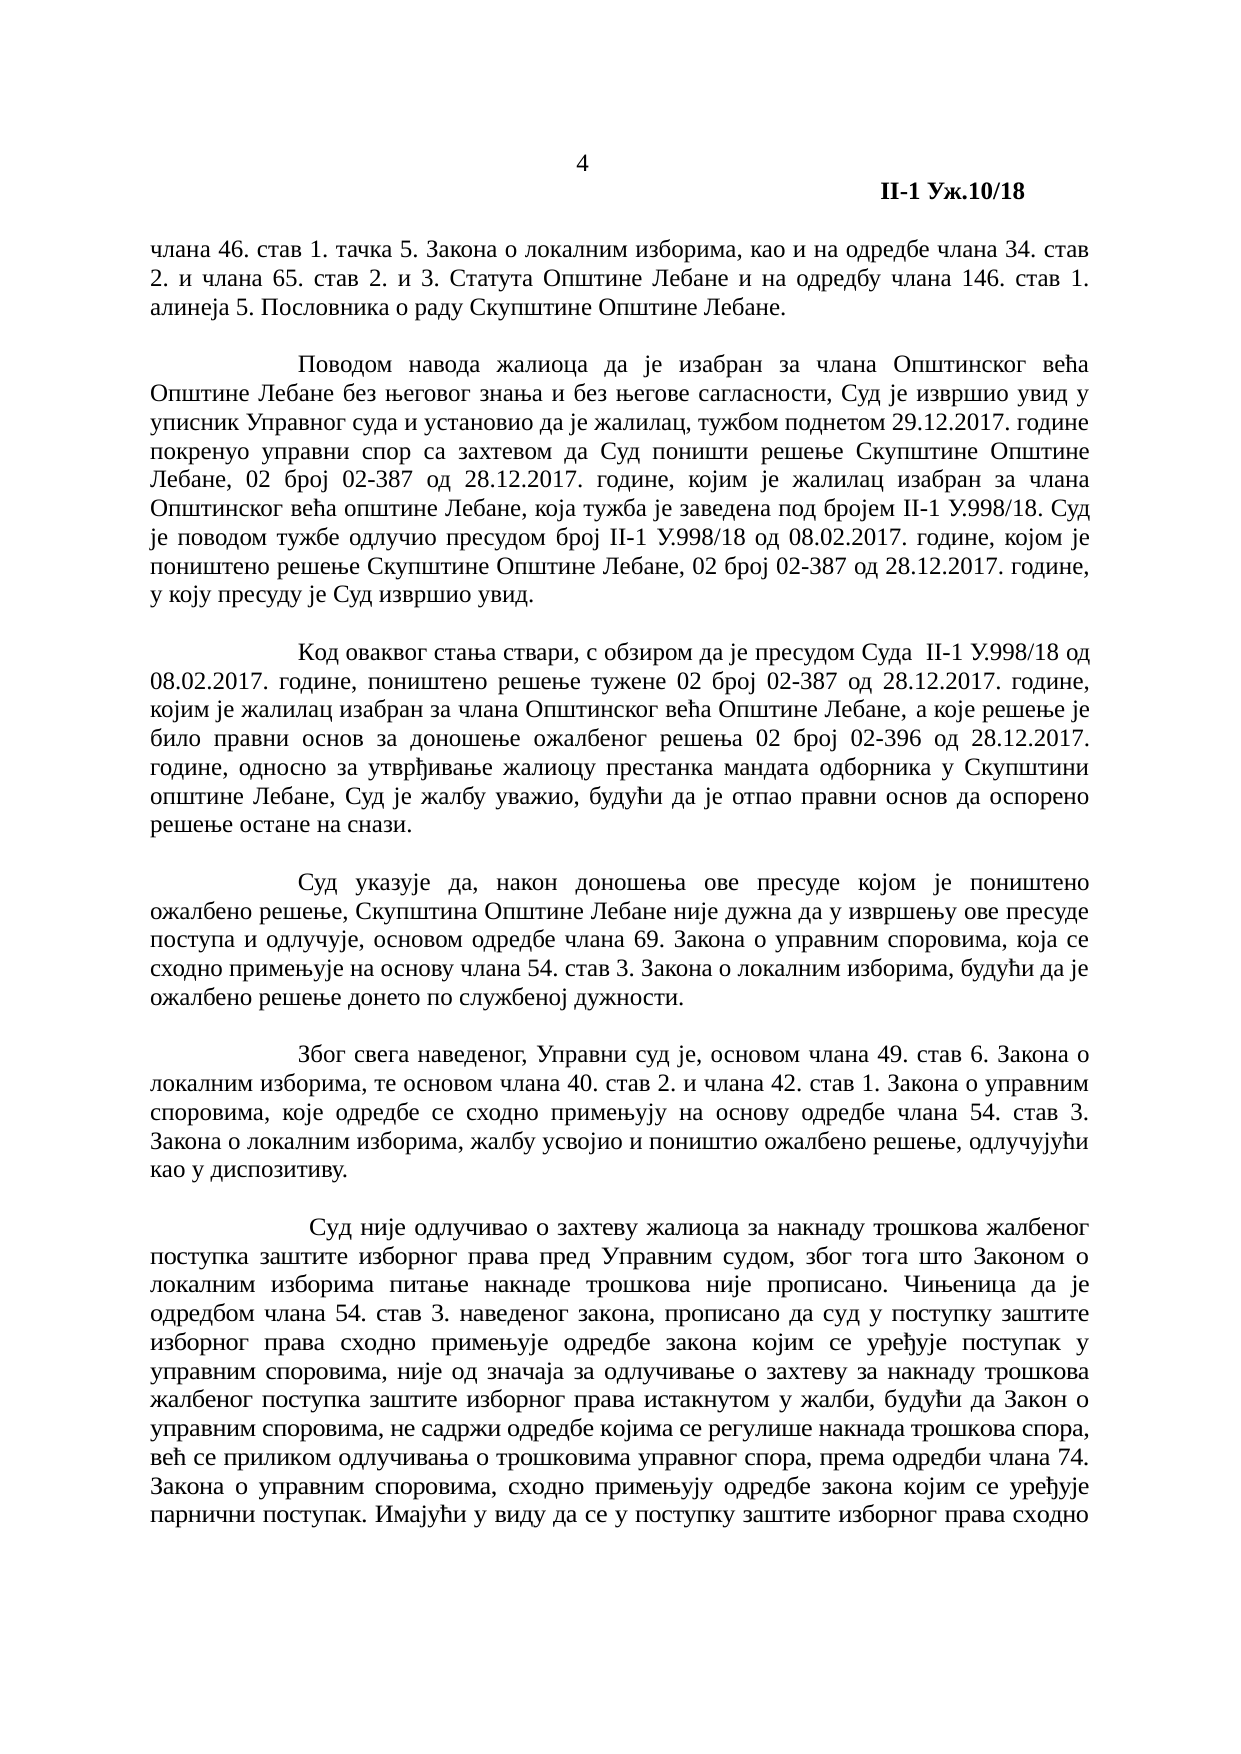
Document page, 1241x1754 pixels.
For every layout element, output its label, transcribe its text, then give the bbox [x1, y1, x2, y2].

text члана 46. став 1. тачка 5. Закона о локалним изборима, као и на одредбе члана 34. став 2. и члана 65. став 2. и 3. Статута Oпштине Лебане и на одредбу члана 146. став 1. алинеја 5. Пословника о раду Скупштине Oпштине Лебане. [150, 234, 1090, 321]
text Поводом навода жалиоца да је изабран за члана Општинског већа Општине Лебане без његовог знања и без његове сагласности, Суд је извршио увид у уписник Управног суда и установио да је жалилац, тужбом поднетом 29.12.2017. године покренуо управни спор са захтевом да Суд поништи решење Скупштине Општине Лебане, 02 број 02-387 од 28.12.2017. године, којим је жалилац изабран за члана Општинског већа општине Лебане, која тужба је заведена под бројем II-1 У.998/18. Суд је поводом тужбе одлучио пресудом број II-1 У.998/18 од 08.02.2017. године, којом је поништено решење Скупштине Општине Лебане, 02 број 02-387 од 28.12.2017. године, у коју пресуду је Суд извршио увид. [150, 349, 1090, 608]
text Код оваквог стања ствари, с обзиром да је пресудом Суда II-1 У.998/18 од 08.02.2017. године, поништено решење тужене 02 број 02-387 од 28.12.2017. године, којим је жалилац изабран за члана Општинског већа Општине Лебане, а које решење је било правни основ за доношење ожалбеног решења 02 број 02-396 од 28.12.2017. године, односно за утврђивање жалиоцу престанка мандата одборника у Скупштини општине Лебане, Суд је жалбу уважио, будући да је отпао правни основ да оспорено решење остане на снази. [150, 637, 1090, 838]
text Суд указује да, након доношења ове пресуде којом је поништено ожалбено решење, Скупштина Oпштине Лебане није дужна да у извршењу ове пресуде поступа и одлучује, основом одредбе члана 69. Закона о управним споровима, која се сходно примењује на основу члана 54. став 3. Закона о локалним изборима, будући да је ожалбено решење донето по службеној дужности. [150, 867, 1090, 1011]
text Због свега наведеног, Управни суд је, основом члана 49. став 6. Закона о локалним изборима, те основом члана 40. став 2. и члана 42. став 1. Закона о управним споровима, које одредбе се сходно примењују на основу одредбе члана 54. став 3. Закона о локалним изборима, жалбу усвојио и поништио ожалбено решење, одлучујући као у диспозитиву. [150, 1039, 1090, 1183]
text Суд није одлучивао о захтеву жалиоца за накнаду трошкова жалбеног поступка заштите изборног права пред Управним судом, због тога што Законом о локалним изборима питање накнаде трошкова није прописано. Чињеница да је одредбом члана 54. став 3. наведеног закона, прописано да суд у поступку заштите изборног права сходно примењује одредбе закона којим се уређује поступак у управним споровима, није од значаја за одлучивање о захтеву за накнаду трошкова жалбеног поступка заштите изборног права истакнутом у жалби, будући да Закон о управним споровима, не садржи одредбе којима се регулише накнада трошкова спора, већ се приликом одлучивања о трошковима управног спора, према одредби члана 74. Закона о управним споровима, сходно примењују одредбе закона којим се уређује парнични поступак. Имајући у виду да се у поступку заштите изборног права сходно [150, 1212, 1090, 1528]
